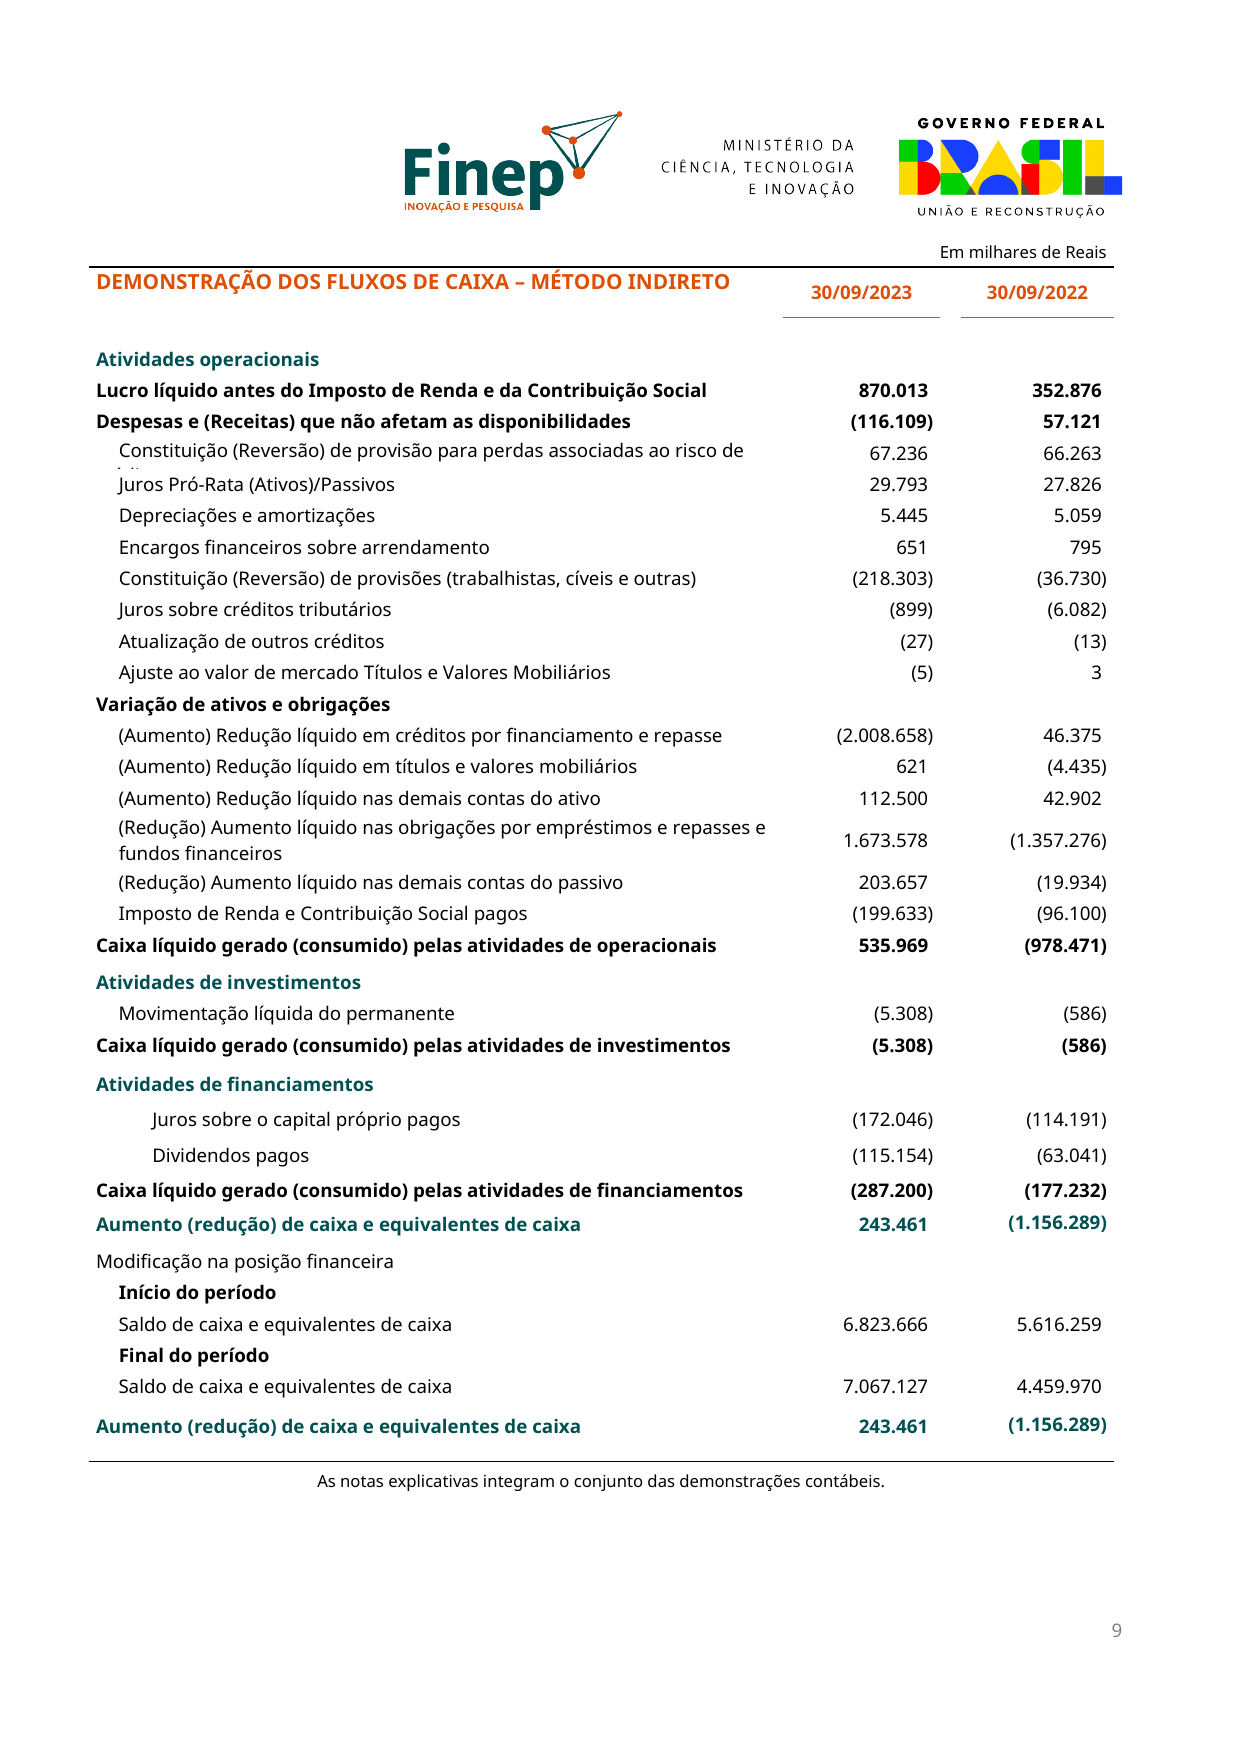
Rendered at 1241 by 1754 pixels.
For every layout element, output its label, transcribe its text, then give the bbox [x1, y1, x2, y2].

table_cell (Redução) Aumento líquido nas demais contas do passivo [89, 866, 783, 898]
table_cell Caixa líquido gerado (consumido) pelas atividades de financiamentos [89, 1173, 783, 1208]
table_cell Saldo de caixa e equivalentes de caixa [89, 1371, 783, 1402]
table_cell [940, 1061, 961, 1066]
table_cell [783, 961, 940, 966]
table_cell 67.236 [783, 437, 940, 468]
table_cell 4.459.970 [961, 1371, 1114, 1402]
table_cell (Aumento) Redução líquido em títulos e valores mobiliários [89, 751, 783, 782]
picture [404, 111, 1123, 218]
table_cell (1.156.289) [961, 1408, 1114, 1443]
table_cell [940, 1277, 961, 1308]
table_cell 870.013 [783, 375, 940, 406]
table_cell Demonstração dos Fluxos de Caixa – método Indireto [89, 268, 783, 317]
table_cell [940, 719, 961, 751]
table_cell (2.008.658) [783, 719, 940, 751]
table_cell [961, 688, 1114, 719]
table_cell [940, 1402, 961, 1408]
table_cell Variação de ativos e obrigações [89, 688, 783, 719]
table_cell [940, 500, 961, 531]
table_cell (5) [783, 657, 940, 688]
table_cell [940, 1208, 961, 1239]
table_cell Modificação na posição financeira [89, 1245, 783, 1277]
table_cell (586) [961, 1029, 1114, 1061]
table_cell [940, 1066, 961, 1102]
table_cell Constituição (Reversão) de provisão para perdas associadas ao risco de crédito [89, 437, 783, 468]
table_cell Juros sobre créditos tributários [89, 594, 783, 625]
table_cell [783, 1340, 940, 1371]
table_cell [961, 1066, 1114, 1102]
table_cell Aumento (redução) de caixa e equivalentes de caixa [89, 1408, 783, 1443]
table_cell Início do período [89, 1277, 783, 1308]
table_cell [940, 1340, 961, 1371]
table_cell (115.154) [783, 1137, 940, 1173]
table_cell 30/09/2023 [783, 268, 940, 317]
table_cell [940, 625, 961, 657]
table_cell 112.500 [783, 782, 940, 813]
table_cell [961, 961, 1114, 966]
table_cell [89, 1240, 783, 1245]
table_cell (96.100) [961, 898, 1114, 929]
table_cell (287.200) [783, 1173, 940, 1208]
table_cell 535.969 [783, 929, 940, 961]
table_cell Atividades de investimentos [89, 966, 783, 998]
table_cell (5.308) [783, 998, 940, 1029]
table_cell [940, 437, 961, 468]
table_cell (5.308) [783, 1029, 940, 1061]
table_cell 1.673.578 [783, 813, 940, 866]
table_cell 203.657 [783, 866, 940, 898]
table_cell [89, 317, 783, 343]
table_cell [783, 1066, 940, 1102]
table_cell Caixa líquido gerado (consumido) pelas atividades de investimentos [89, 1029, 783, 1061]
table_cell 42.902 [961, 782, 1114, 813]
table_cell (Aumento) Redução líquido em créditos por financiamento e repasse [89, 719, 783, 751]
table_cell [961, 1340, 1114, 1371]
table_cell 46.375 [961, 719, 1114, 751]
table_cell 66.263 [961, 437, 1114, 468]
table_cell [961, 1061, 1114, 1066]
table_cell Atividades operacionais [89, 343, 783, 374]
table_cell [940, 813, 961, 866]
table_header [89, 237, 783, 266]
table_cell (27) [783, 625, 940, 657]
table_cell 5.059 [961, 500, 1114, 531]
table_cell (36.730) [961, 563, 1114, 594]
table_cell [940, 657, 961, 688]
table_cell [940, 866, 961, 898]
table_cell Despesas e (Receitas) que não afetam as disponibilidades [89, 406, 783, 437]
table_cell 5.616.259 [961, 1308, 1114, 1339]
table_cell [940, 563, 961, 594]
table_cell (172.046) [783, 1102, 940, 1137]
table_cell Movimentação líquida do permanente [89, 998, 783, 1029]
table_cell Saldo de caixa e equivalentes de caixa [89, 1308, 783, 1339]
table_cell (13) [961, 625, 1114, 657]
table_cell (1.357.276) [961, 813, 1114, 866]
table_cell Juros sobre o capital próprio pagos [89, 1102, 783, 1137]
table_cell [783, 1240, 940, 1245]
table_cell (Aumento) Redução líquido nas demais contas do ativo [89, 782, 783, 813]
table_cell Encargos financeiros sobre arrendamento [89, 531, 783, 562]
table_cell Dividendos pagos [89, 1137, 783, 1173]
table_cell Juros Pró-Rata (Ativos)/Passivos [89, 469, 783, 500]
table_cell [940, 961, 961, 966]
table_cell [783, 1402, 940, 1408]
table_cell [940, 268, 961, 317]
table_cell Ajuste ao valor de mercado Títulos e Valores Mobiliários [89, 657, 783, 688]
table_cell Atualização de outros créditos [89, 625, 783, 657]
table_cell 3 [961, 657, 1114, 688]
table_cell (63.041) [961, 1137, 1114, 1173]
table_cell As notas explicativas integram o conjunto das demonstrações contábeis. [89, 1462, 1114, 1503]
table_cell 6.823.666 [783, 1308, 940, 1339]
table_cell 352.876 [961, 375, 1114, 406]
table_cell (Redução) Aumento líquido nas obrigações por empréstimos e repasses e fundos financeiros [89, 813, 783, 866]
table_cell [961, 1277, 1114, 1308]
table_cell [89, 1061, 783, 1066]
table_cell Atividades de financiamentos [89, 1066, 783, 1102]
table_cell (899) [783, 594, 940, 625]
table_cell [961, 966, 1114, 998]
table_cell [961, 1402, 1114, 1408]
table_cell 7.067.127 [783, 1371, 940, 1402]
table_cell [940, 1173, 961, 1208]
table_cell [961, 1245, 1114, 1277]
table_cell Caixa líquido gerado (consumido) pelas atividades de operacionais [89, 929, 783, 961]
table_cell (114.191) [961, 1102, 1114, 1137]
table_cell (177.232) [961, 1173, 1114, 1208]
table_cell [783, 343, 940, 374]
table_cell [940, 929, 961, 961]
table_cell [940, 375, 961, 406]
table_cell [940, 1408, 961, 1443]
table_cell [940, 782, 961, 813]
table_cell [940, 1240, 961, 1245]
table_cell [940, 469, 961, 500]
table_cell 29.793 [783, 469, 940, 500]
table_cell 621 [783, 751, 940, 782]
table_cell 57.121 [961, 406, 1114, 437]
table_cell [940, 898, 961, 929]
table_cell [89, 961, 783, 966]
table_cell [940, 1245, 961, 1277]
table_cell (978.471) [961, 929, 1114, 961]
table_cell 5.445 [783, 500, 940, 531]
table_cell [940, 317, 961, 343]
table_cell (218.303) [783, 563, 940, 594]
table_cell Final do período [89, 1340, 783, 1371]
table_cell [89, 1402, 783, 1408]
table_cell [940, 751, 961, 782]
table_cell [783, 318, 940, 343]
table_cell [783, 1061, 940, 1066]
table_cell (116.109) [783, 406, 940, 437]
table_cell [940, 406, 961, 437]
table_cell [940, 1102, 961, 1137]
table_cell 30/09/2022 [961, 268, 1114, 317]
table_cell Aumento (redução) de caixa e equivalentes de caixa [89, 1208, 783, 1239]
table_cell [961, 343, 1114, 374]
table_cell [940, 594, 961, 625]
table_cell 27.826 [961, 469, 1114, 500]
table_cell [961, 1240, 1114, 1245]
table_cell [940, 531, 961, 562]
table_header Em milhares de Reais [783, 237, 1114, 266]
table_cell [783, 1277, 940, 1308]
table_cell [940, 966, 961, 998]
table_cell [940, 343, 961, 374]
table_cell [940, 1029, 961, 1061]
table_cell [783, 966, 940, 998]
table_cell (19.934) [961, 866, 1114, 898]
table_cell [961, 318, 1114, 343]
table_cell [940, 1371, 961, 1402]
table_cell Depreciações e amortizações [89, 500, 783, 531]
table_cell [940, 688, 961, 719]
table_cell 243.461 [783, 1408, 940, 1443]
table_cell 795 [961, 531, 1114, 562]
table_cell (586) [961, 998, 1114, 1029]
table_cell 651 [783, 531, 940, 562]
table_cell [783, 1444, 940, 1461]
table_cell [89, 1444, 783, 1461]
table_cell (199.633) [783, 898, 940, 929]
table_cell [940, 1137, 961, 1173]
table_cell [783, 1245, 940, 1277]
table_cell [940, 1444, 961, 1461]
table_cell [783, 688, 940, 719]
table_cell [940, 1308, 961, 1339]
table_cell Constituição (Reversão) de provisões (trabalhistas, cíveis e outras) [89, 563, 783, 594]
table_cell 243.461 [783, 1208, 940, 1239]
table_cell [940, 998, 961, 1029]
table_cell Lucro líquido antes do Imposto de Renda e da Contribuição Social [89, 375, 783, 406]
table_cell (1.156.289) [961, 1208, 1114, 1239]
table_cell (4.435) [961, 751, 1114, 782]
table_cell [961, 1444, 1114, 1461]
table_cell (6.082) [961, 594, 1114, 625]
table_cell Imposto de Renda e Contribuição Social pagos [89, 898, 783, 929]
